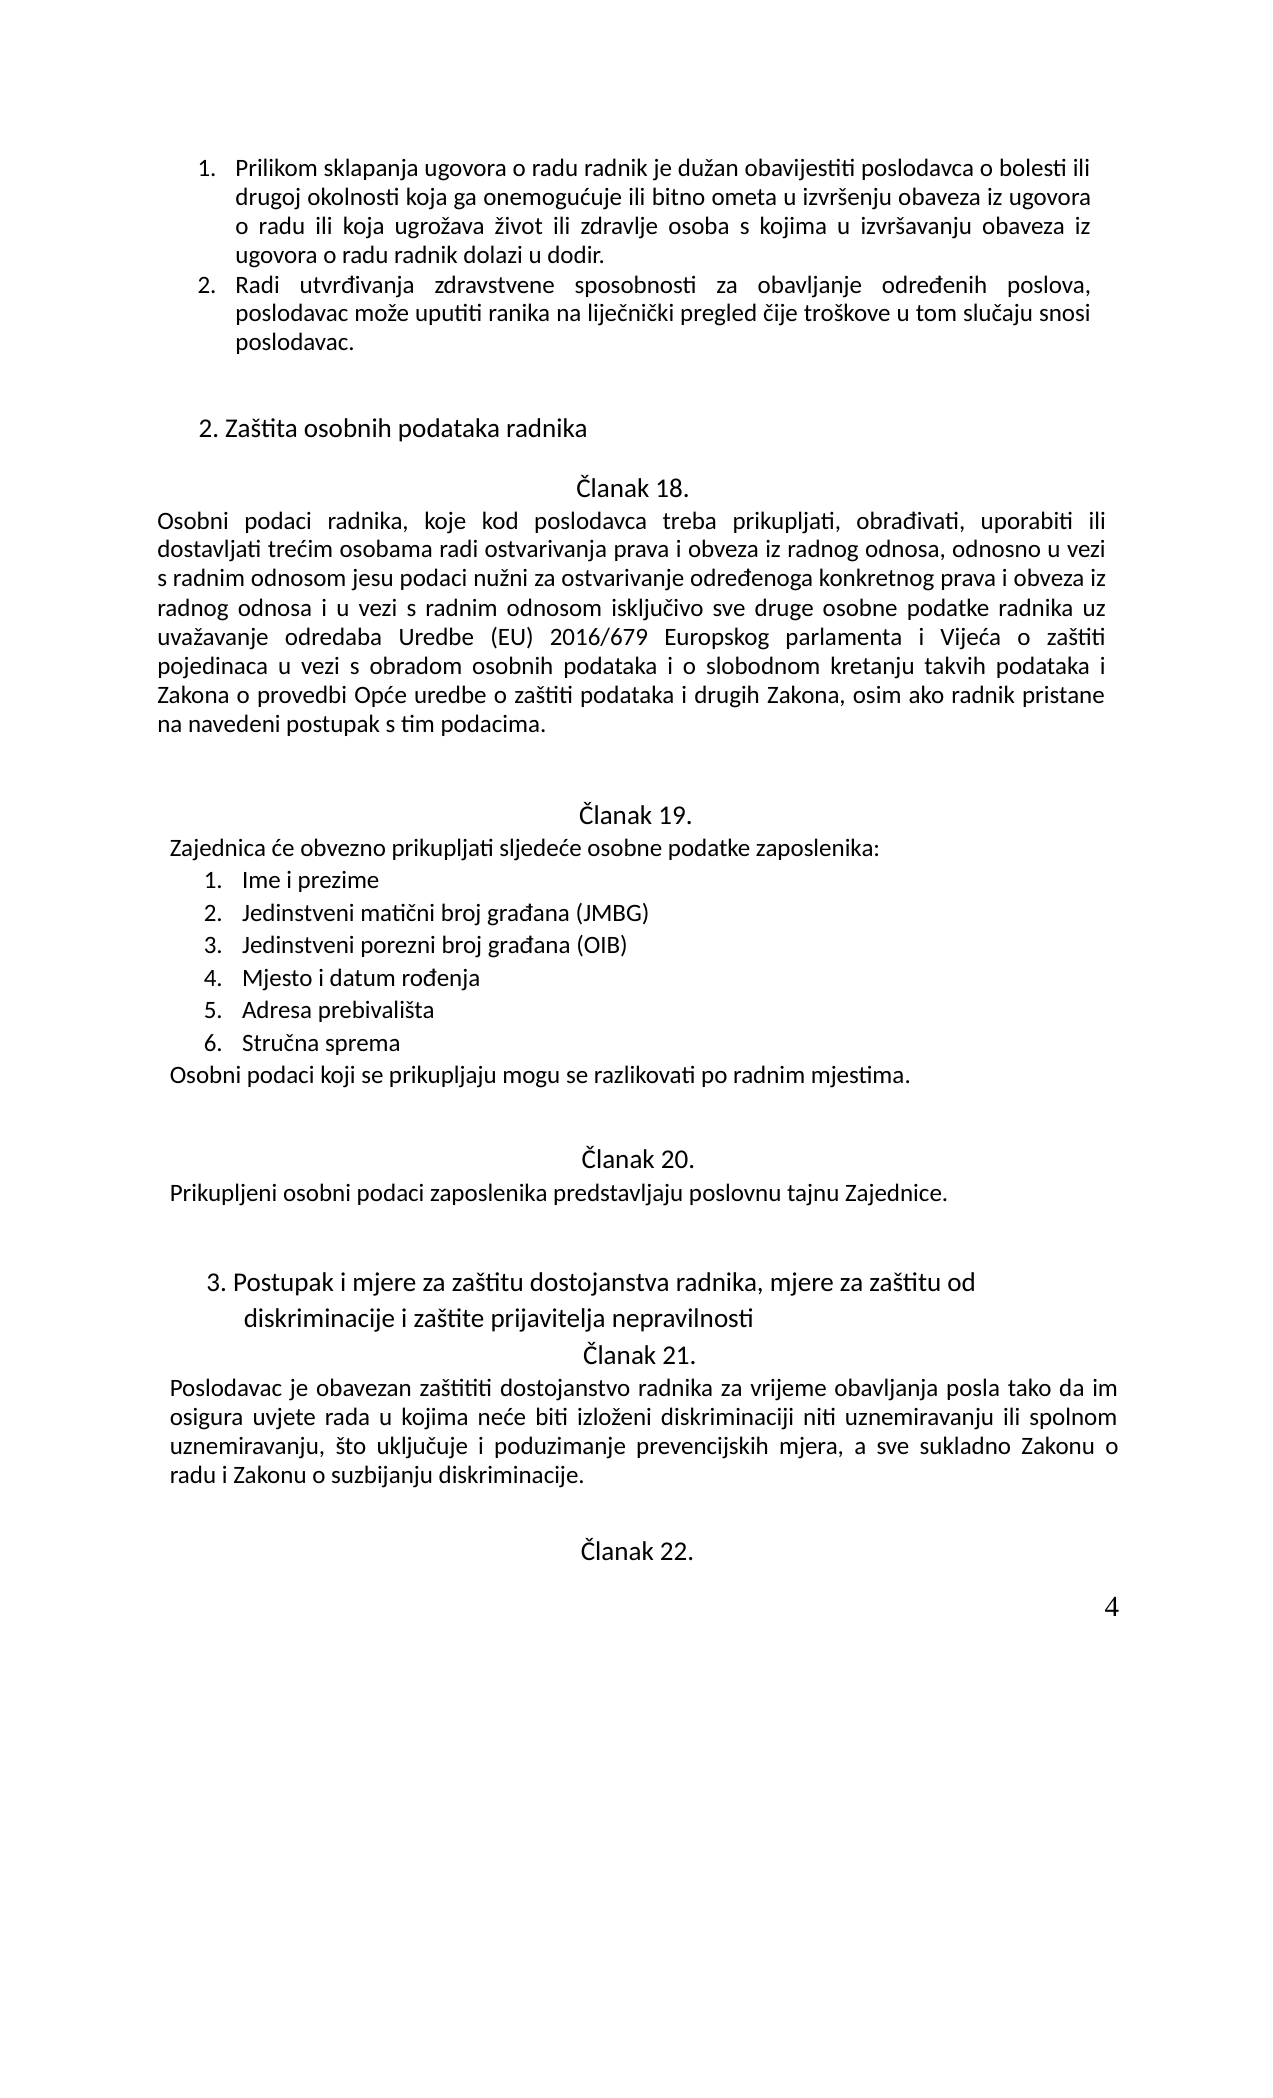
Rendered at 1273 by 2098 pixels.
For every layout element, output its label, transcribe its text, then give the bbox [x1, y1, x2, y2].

text 2. Zaštita osobnih podataka radnika [198, 412, 1121, 445]
list Jedinstveni porezni broj građana (OIB) [203, 931, 1119, 959]
text Članak 22. [237, 1534, 1038, 1567]
text Članak 18. [237, 471, 1029, 504]
list Radi utvrđivanja zdravstvene sposobnosti za obavljanje određenih poslova, poslodavac može uputiti ranika na liječnički pregled čije troškove u tom slučaju snosi poslodavac. [197, 270, 1092, 357]
text Članak 19. [237, 798, 1035, 831]
text Osobni podaci koji se prikupljaju mogu se razlikovati po radnim mjestima. [169, 1060, 1119, 1089]
text Poslodavac je obavezan zaštititi dostojanstvo radnika za vrijeme obavljanja posla tako da im osigura uvjete rada u kojima neće biti izloženi diskriminaciji niti uznemiravanju ili spolnom uznemiravanju, što uključuje i poduzimanje prevencijskih mjera, a sve sukladno Zakonu o radu i Zakonu o suzbijanju diskriminacije. [169, 1373, 1119, 1489]
text 3. Postupak i mjere za zaštitu dostojanstva radnika, mjere za zaštitu od diskriminacije i zaštite prijavitelja nepravilnosti [206, 1265, 1121, 1334]
list Stručna sprema [203, 1028, 1119, 1057]
list Ime i prezime [203, 866, 1119, 895]
list Jedinstveni matični broj građana (JMBG) [203, 898, 1119, 927]
text Zajednica će obvezno prikupljati sljedeće osobne podatke zaposlenika: [169, 833, 1119, 862]
list Prilikom sklapanja ugovora o radu radnik je dužan obavijestiti poslodavca o bolesti ili drugoj okolnosti koja ga onemogućuje ili bitno ometa u izvršenju obaveza iz ugovora o radu ili koja ugrožava život ili zdravlje osoba s kojima u izvršavanju obaveza iz ugovora o radu radnik dolazi u dodir. [197, 154, 1092, 270]
text Osobni podaci radnika, koje kod poslodavca treba prikupljati, obrađivati, uporabiti ili dostavljati trećim osobama radi ostvarivanja prava i obveza iz radnog odnosa, odnosno u vezi s radnim odnosom jesu podaci nužni za ostvarivanje određenoga konkretnog prava i obveza iz radnog odnosa i u vezi s radnim odnosom isključivo sve druge osobne podatke radnika uz uvažavanje odredaba Uredbe (EU) 2016/679 Europskog parlamenta i Vijeća o zaštiti pojedinaca u vezi s obradom osobnih podataka i o slobodnom kretanju takvih podataka i Zakona o provedbi Opće uredbe o zaštiti podataka i drugih Zakona, osim ako radnik pristane na navedeni postupak s tim podacima. [157, 506, 1107, 738]
text Članak 21. [237, 1338, 1043, 1371]
text Članak 20. [237, 1143, 1040, 1176]
text Prikupljeni osobni podaci zaposlenika predstavljaju poslovnu tajnu Zajednice. [169, 1178, 1119, 1207]
list Mjesto i datum rođenja [203, 963, 1119, 992]
list Adresa prebivališta [203, 995, 1119, 1024]
